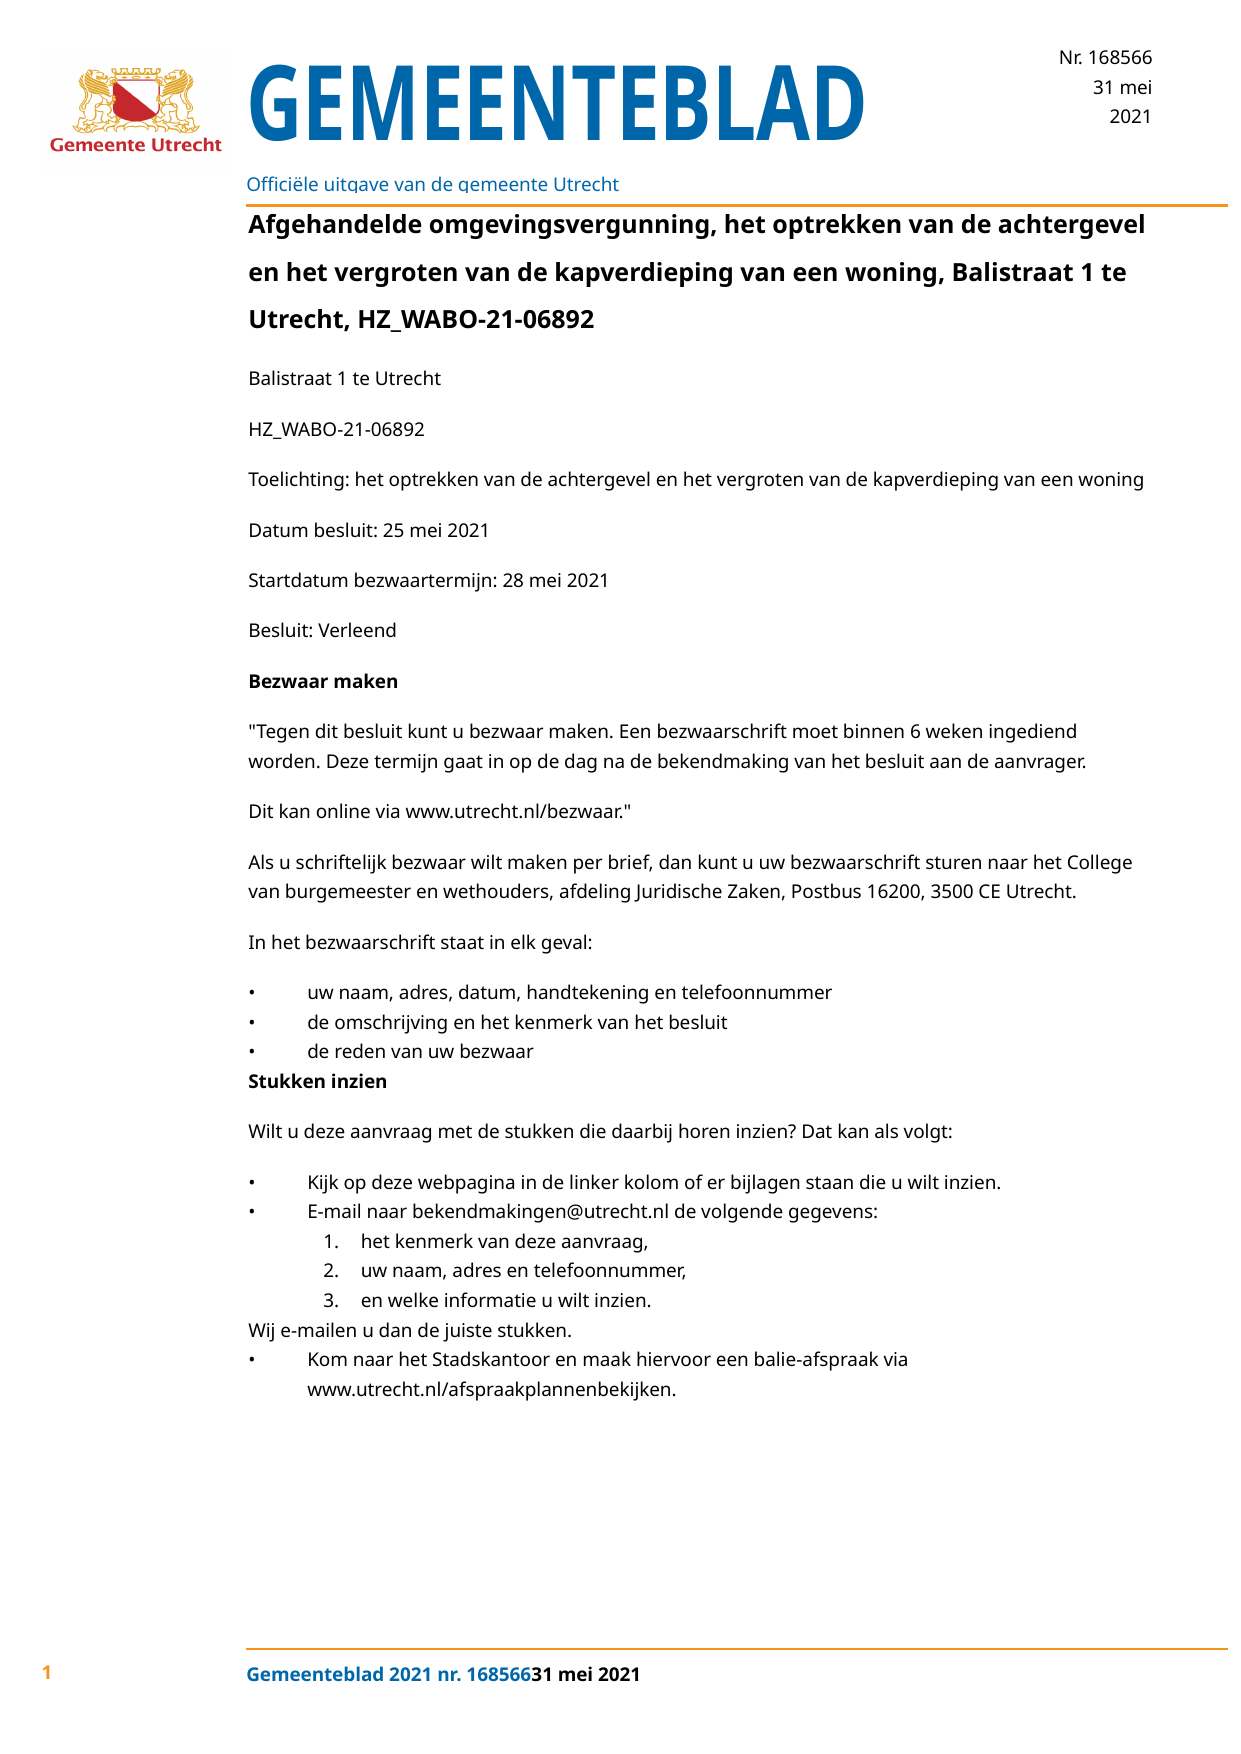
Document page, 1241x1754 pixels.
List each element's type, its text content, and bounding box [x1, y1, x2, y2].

text Datum besluit: 25 mei 2021 [248, 517, 1152, 542]
text Wij e-mailen u dan de juiste stukken. [248, 1317, 1152, 1342]
list en welke informatie u wilt inzien. [323, 1287, 1152, 1313]
text Wilt u deze aanvraag met de stukken die daarbij horen inzien? Dat kan als volgt: [248, 1118, 1152, 1144]
text Startdatum bezwaartermijn: 28 mei 2021 [248, 567, 1152, 593]
text Besluit: Verleend [248, 618, 1152, 643]
picture [41, 47, 231, 172]
list de reden van uw bezwaar [248, 1038, 1152, 1064]
text Balistraat 1 te Utrecht [248, 366, 1152, 391]
list E-mail naar bekendmakingen@utrecht.nl de volgende gegevens: [248, 1198, 1152, 1224]
text In het bezwaarschrift staat in elk geval: [248, 929, 1152, 954]
list uw naam, adres, datum, handtekening en telefoonnummer [248, 979, 1152, 1005]
text Bezwaar maken [248, 668, 1152, 694]
text Als u schriftelijk bezwaar wilt maken per brief, dan kunt u uw bezwaarschrift sturen naar het College van burgemeester en wethouders, afdeling Juridische Zaken, Postbus 16200, 3500 CE Utrecht. [248, 849, 1152, 904]
text Toelichting: het optrekken van de achtergevel en het vergroten van de kapverdieping van een woning [248, 466, 1152, 492]
list het kenmerk van deze aanvraag, [323, 1228, 1152, 1254]
list Kom naar het Stadskantoor en maak hiervoor een balie-afspraak via www.utrecht.nl/afspraakplannenbekijken. [248, 1346, 1152, 1402]
list uw naam, adres en telefoonnummer, [323, 1258, 1152, 1283]
text HZ_WABO-21-06892 [248, 416, 1152, 442]
text Afgehandelde omgevingsvergunning, het optrekken van de achtergevel en het vergroten van de kapverdieping van een woning, Balistraat 1 te Utrecht, HZ_WABO-21-06892 [248, 207, 1152, 336]
text "Tegen dit besluit kunt u bezwaar maken. Een bezwaarschrift moet binnen 6 weken ingediend worden. Deze termijn gaat in op de dag na de bekendmaking van het besluit aan de aanvrager. [248, 718, 1152, 774]
text Dit kan online via www.utrecht.nl/bezwaar." [248, 798, 1152, 824]
list Kijk op deze webpagina in de linker kolom of er bijlagen staan die u wilt inzien. [248, 1169, 1152, 1194]
list de omschrijving en het kenmerk van het besluit [248, 1009, 1152, 1034]
text Stukken inzien [248, 1068, 1152, 1094]
